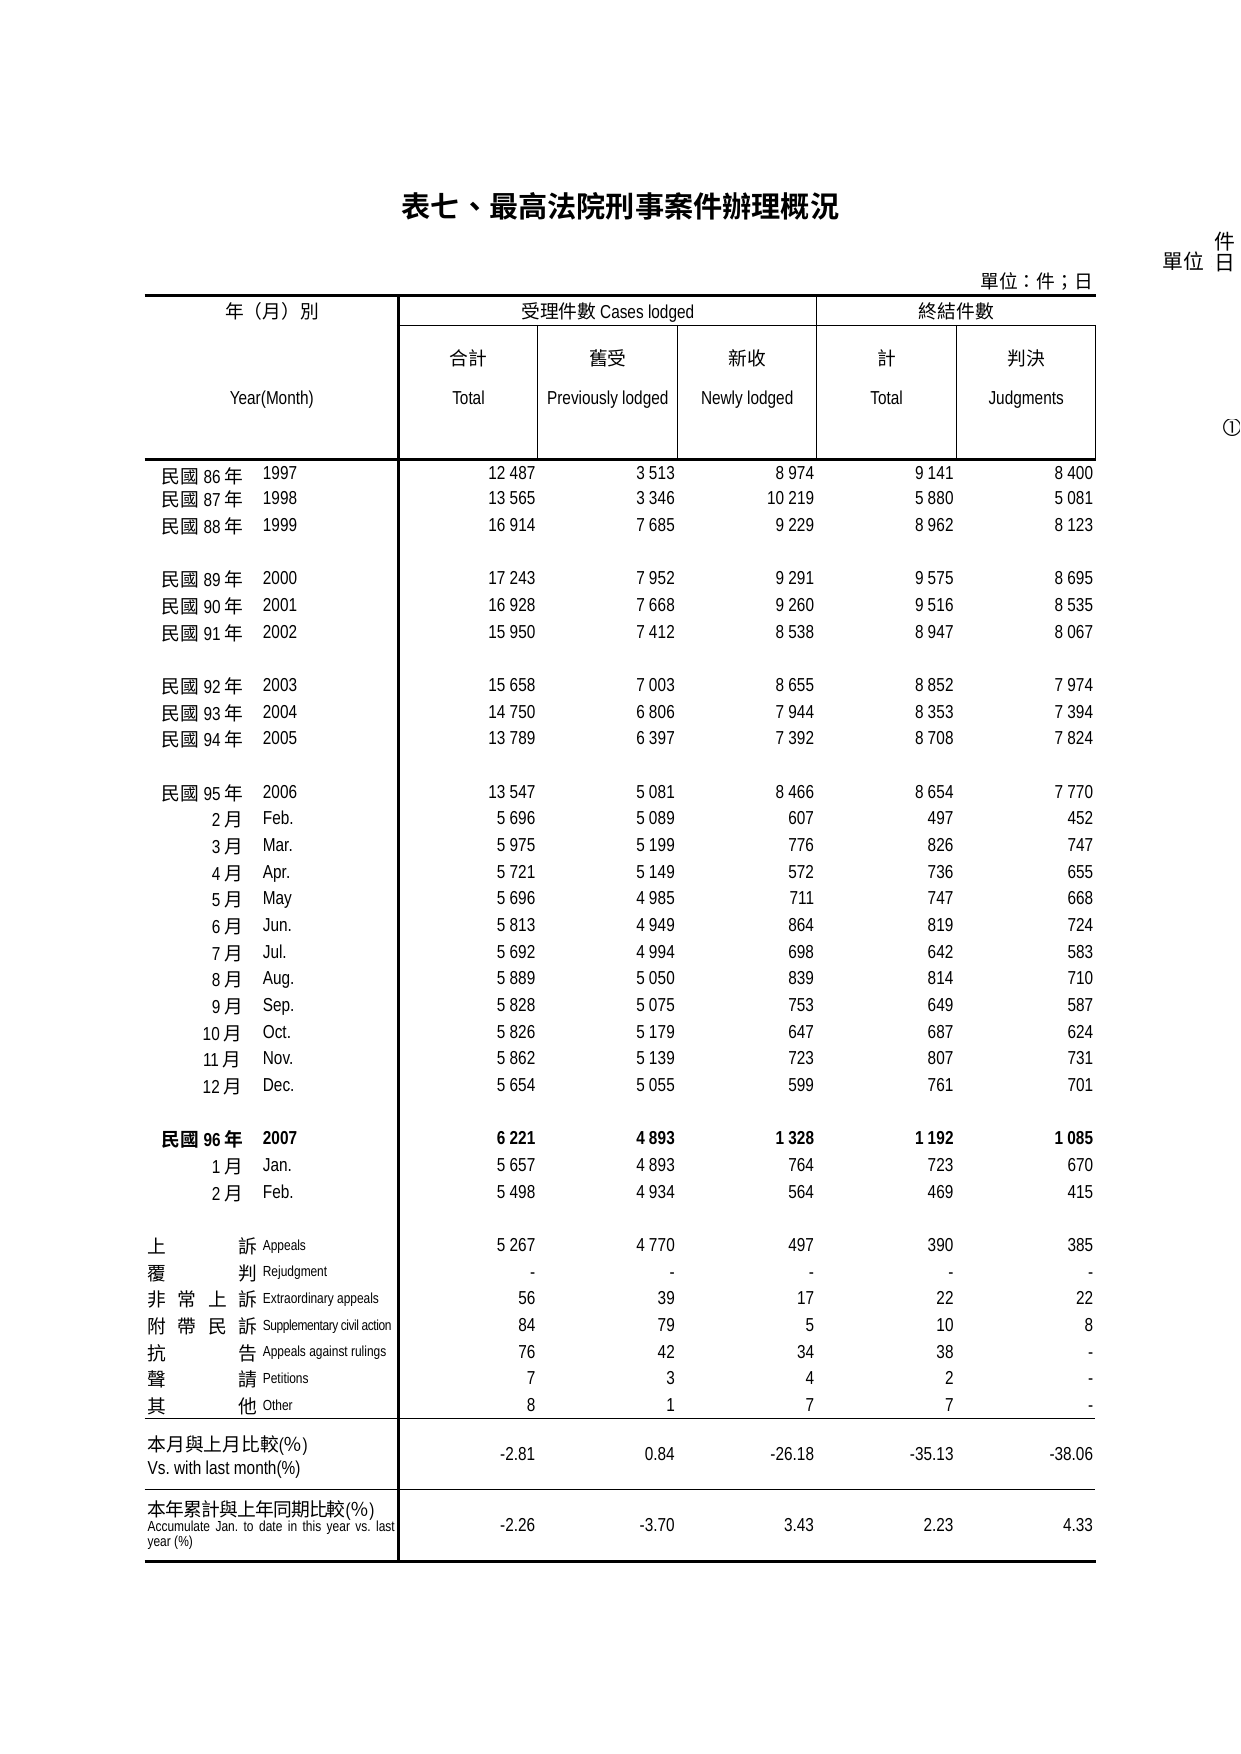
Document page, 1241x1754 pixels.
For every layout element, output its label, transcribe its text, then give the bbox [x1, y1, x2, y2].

table_cell 564 [677, 1178, 817, 1205]
table_cell 5 075 [538, 991, 677, 1018]
table_cell - [956, 1391, 1096, 1418]
table_cell 452 [956, 805, 1096, 831]
table_cell 1 [538, 1391, 677, 1418]
table_cell 6 397 [538, 725, 677, 751]
table_cell 2.23 [817, 1490, 956, 1560]
table_cell 724 [956, 911, 1096, 938]
table_cell 1月 [145, 1151, 260, 1178]
table_cell 819 [817, 911, 956, 938]
table_cell 76 [400, 1338, 538, 1365]
table_cell 5 139 [538, 1045, 677, 1071]
table_cell 2 [817, 1365, 956, 1391]
table_cell 15 950 [400, 618, 538, 645]
table_cell 民國 91年 [145, 618, 260, 645]
table_cell 814 [817, 965, 956, 991]
table_cell 6 221 [400, 1125, 538, 1151]
table_cell 8 655 [677, 671, 817, 698]
table_cell [400, 645, 538, 671]
table_cell [817, 751, 956, 778]
table_cell 10 219 [677, 485, 817, 511]
table_cell [538, 1098, 677, 1125]
table_cell 4 [677, 1365, 817, 1391]
table_cell [400, 538, 538, 565]
table_cell 1998 [260, 485, 397, 511]
table_cell 2月 [145, 805, 260, 831]
table_cell 385 [956, 1231, 1096, 1258]
table_cell - [956, 1258, 1096, 1285]
table_cell 2006 [260, 778, 397, 805]
table_cell [260, 538, 397, 565]
table_cell 5 081 [956, 485, 1096, 511]
table_cell 8 067 [956, 618, 1096, 645]
table_cell 3 [538, 1365, 677, 1391]
table_cell 9 141 [817, 461, 956, 485]
table_cell [145, 645, 260, 671]
table_cell Rejudgment [260, 1258, 397, 1285]
table_cell 上訴 [145, 1231, 260, 1258]
table_cell 1997 [260, 461, 397, 485]
table_cell 民國 92年 [145, 671, 260, 698]
table_cell 7 824 [956, 725, 1096, 751]
table_cell 753 [677, 991, 817, 1018]
table_cell [260, 645, 397, 671]
table_cell 8 947 [817, 618, 956, 645]
table_cell [956, 645, 1096, 671]
table_cell 8月 [145, 965, 260, 991]
table_cell [400, 751, 538, 778]
table_cell 7 668 [538, 591, 677, 618]
table_cell 判決 [957, 326, 1095, 387]
table_cell 864 [677, 911, 817, 938]
table_cell 2007 [260, 1125, 397, 1151]
table_cell 701 [956, 1071, 1096, 1098]
table_cell 民國 95年 [145, 778, 260, 805]
table_cell 13 789 [400, 725, 538, 751]
table_cell [817, 1098, 956, 1125]
table_cell 723 [817, 1151, 956, 1178]
table_cell 469 [817, 1178, 956, 1205]
table_cell 736 [817, 858, 956, 885]
table_cell 5月 [145, 885, 260, 911]
table_cell 10 [817, 1311, 956, 1338]
table_cell 5 696 [400, 805, 538, 831]
table_cell 642 [817, 938, 956, 965]
table_header 年（月）別 [1220, 418, 1240, 438]
table_cell [956, 1098, 1096, 1125]
table_cell May [260, 885, 397, 911]
table_cell 7 770 [956, 778, 1096, 805]
table_cell 2001 [260, 591, 397, 618]
table_cell 7 003 [538, 671, 677, 698]
table_cell 13 565 [400, 485, 538, 511]
table_cell 9 260 [677, 591, 817, 618]
table_cell Apr. [260, 858, 397, 885]
table_cell 8 400 [956, 461, 1096, 485]
table_cell 22 [956, 1285, 1096, 1311]
table_cell Aug. [260, 965, 397, 991]
table_cell Oct. [260, 1018, 397, 1045]
table_cell -38.06 [956, 1418, 1096, 1489]
table_cell 79 [538, 1311, 677, 1338]
table_cell 民國 94年 [145, 725, 260, 751]
table_cell 8 466 [677, 778, 817, 805]
table_cell 1999 [260, 511, 397, 538]
table_cell 2000 [260, 565, 397, 591]
table_cell 4.33 [956, 1489, 1096, 1560]
table_cell 4 893 [538, 1151, 677, 1178]
table_cell 747 [817, 885, 956, 911]
table_cell [145, 538, 260, 565]
table_cell 2005 [260, 725, 397, 751]
table_cell 其他 [145, 1391, 260, 1418]
table_cell 711 [677, 885, 817, 911]
table_cell Sep. [260, 991, 397, 1018]
text [1162, 270, 1240, 277]
table_cell 8 [956, 1311, 1096, 1338]
table_cell Petitions [260, 1365, 397, 1391]
table_cell 5 267 [400, 1231, 538, 1258]
table_cell 2月 [145, 1178, 260, 1205]
table_cell 聲請 [145, 1365, 260, 1391]
table_cell 8 962 [817, 511, 956, 538]
table_cell 587 [956, 991, 1096, 1018]
table_cell 5 862 [400, 1045, 538, 1071]
table_cell 7月 [145, 938, 260, 965]
text 件日 [1212, 231, 1240, 274]
table_cell 761 [817, 1071, 956, 1098]
table_cell 723 [677, 1045, 817, 1071]
table_cell 17 [677, 1285, 817, 1311]
table_cell 6月 [145, 911, 260, 938]
table_cell Total [817, 387, 956, 458]
table_cell [677, 538, 817, 565]
table_cell 4 893 [538, 1125, 677, 1151]
table_cell Supplementary civil action [260, 1311, 397, 1338]
table_cell 6 806 [538, 698, 677, 725]
table_cell 698 [677, 938, 817, 965]
table_cell 8 [400, 1391, 538, 1418]
table_cell 599 [677, 1071, 817, 1098]
table_cell [538, 645, 677, 671]
table_header 年（月）別 [145, 297, 397, 387]
table_cell 3 513 [538, 461, 677, 485]
table_cell 8 974 [677, 461, 817, 485]
table_cell 7 392 [677, 725, 817, 751]
table_cell 民國 86年 [145, 461, 260, 485]
table_cell 655 [956, 858, 1096, 885]
table_cell 16 928 [400, 591, 538, 618]
table_cell 8 535 [956, 591, 1096, 618]
table_cell 8 695 [956, 565, 1096, 591]
table_cell 7 [677, 1391, 817, 1418]
table_cell 5 696 [400, 885, 538, 911]
table_cell 5 828 [400, 991, 538, 1018]
table_cell [260, 1205, 397, 1231]
table_cell 670 [956, 1151, 1096, 1178]
table_cell [956, 751, 1096, 778]
table_cell Appeals against rulings [260, 1338, 397, 1365]
table_cell Appeals [260, 1231, 397, 1258]
table_cell 1 328 [677, 1125, 817, 1151]
table_cell Total [400, 387, 537, 458]
table_cell 民國 89年 [145, 565, 260, 591]
table_cell [817, 538, 956, 565]
table_cell 34 [677, 1338, 817, 1365]
table_cell 民國 96年 [145, 1125, 260, 1151]
table_cell 807 [817, 1045, 956, 1071]
table_header 受理件數Cases lodged [400, 297, 816, 325]
table_cell 56 [400, 1285, 538, 1311]
text 表七、最高法院刑事案件辦理概況 [148, 183, 1092, 225]
table_cell 4 770 [538, 1231, 677, 1258]
table_cell 7 974 [956, 671, 1096, 698]
table_cell 4 994 [538, 938, 677, 965]
table_cell 5 692 [400, 938, 538, 965]
table_cell 5 089 [538, 805, 677, 831]
table_cell Jan. [260, 1151, 397, 1178]
table_cell 1 192 [817, 1125, 956, 1151]
table_cell [538, 1205, 677, 1231]
table_cell - [817, 1258, 956, 1285]
table_cell -35.13 [817, 1419, 956, 1489]
table_cell 舊受 [538, 326, 677, 387]
table_cell 7 412 [538, 618, 677, 645]
table_cell [817, 1205, 956, 1231]
table_cell - [538, 1258, 677, 1285]
table_cell 0.84 [538, 1419, 677, 1489]
table_cell 14 750 [400, 698, 538, 725]
table_cell 民國 88年 [145, 511, 260, 538]
table_cell [400, 1098, 538, 1125]
table_cell 9月 [145, 991, 260, 1018]
table_cell 624 [956, 1018, 1096, 1045]
table_cell Judgments [957, 387, 1095, 458]
table_cell 計 [817, 326, 956, 387]
table_cell 合計 [400, 326, 537, 387]
table_cell 7 952 [538, 565, 677, 591]
table_cell 2002 [260, 618, 397, 645]
table_cell 15 658 [400, 671, 538, 698]
table_cell 731 [956, 1045, 1096, 1071]
table_cell 5 179 [538, 1018, 677, 1045]
table_cell 607 [677, 805, 817, 831]
table_cell 583 [956, 938, 1096, 965]
table_cell 17 243 [400, 565, 538, 591]
table_cell 8 708 [817, 725, 956, 751]
table_cell [677, 751, 817, 778]
table_cell 710 [956, 965, 1096, 991]
table_cell Jul. [260, 938, 397, 965]
table_cell 764 [677, 1151, 817, 1178]
table_cell 7 [817, 1391, 956, 1418]
table_cell 3月 [145, 831, 260, 858]
table_cell 5 826 [400, 1018, 538, 1045]
table_cell 2004 [260, 698, 397, 725]
table_cell 649 [817, 991, 956, 1018]
table_cell 5 721 [400, 858, 538, 885]
table_cell 5 199 [538, 831, 677, 858]
table_cell 5 149 [538, 858, 677, 885]
table_cell [145, 1205, 260, 1231]
table_cell 非常上訴 [145, 1285, 260, 1311]
table_cell 2003 [260, 671, 397, 698]
table_cell - [956, 1338, 1096, 1365]
table_cell 5 889 [400, 965, 538, 991]
table_cell 5 975 [400, 831, 538, 858]
table_cell 8 654 [817, 778, 956, 805]
table_cell 5 880 [817, 485, 956, 511]
table_cell 5 081 [538, 778, 677, 805]
table_cell 12 487 [400, 461, 538, 485]
table_cell -26.18 [677, 1419, 817, 1489]
table_cell 839 [677, 965, 817, 991]
table_cell 687 [817, 1018, 956, 1045]
table_cell Previously lodged [538, 387, 677, 458]
table_cell 5 498 [400, 1178, 538, 1205]
table_cell 5 813 [400, 911, 538, 938]
table_cell 390 [817, 1231, 956, 1258]
table_cell [145, 751, 260, 778]
table_cell 附帶民訴 [145, 1311, 260, 1338]
table_cell 5 657 [400, 1151, 538, 1178]
table_cell Feb. [260, 805, 397, 831]
table_cell Jun. [260, 911, 397, 938]
table_cell 11月 [145, 1045, 260, 1071]
table_cell 572 [677, 858, 817, 885]
text [1162, 237, 1212, 245]
table_cell 民國 90年 [145, 591, 260, 618]
text 單位： [1162, 245, 1212, 270]
table_cell 新收 [678, 326, 816, 387]
table_cell 3.43 [677, 1490, 817, 1560]
table_cell 42 [538, 1338, 677, 1365]
table_cell 4 934 [538, 1178, 677, 1205]
table_cell [260, 751, 397, 778]
table_cell [677, 645, 817, 671]
table_cell [260, 1098, 397, 1125]
table_cell 747 [956, 831, 1096, 858]
table_cell 7 944 [677, 698, 817, 725]
table_cell 9 575 [817, 565, 956, 591]
table_cell 84 [400, 1311, 538, 1338]
table_cell 415 [956, 1178, 1096, 1205]
table_cell -3.70 [538, 1490, 677, 1560]
table_cell [956, 1205, 1096, 1231]
table_cell 9 229 [677, 511, 817, 538]
table_cell 497 [677, 1231, 817, 1258]
table_cell 9 291 [677, 565, 817, 591]
table_cell 826 [817, 831, 956, 858]
table_cell 抗告 [145, 1338, 260, 1365]
table_cell 覆判 [145, 1258, 260, 1285]
table_cell 7 [400, 1365, 538, 1391]
table_cell 647 [677, 1018, 817, 1045]
table_cell Extraordinary appeals [260, 1285, 397, 1311]
table_header 終結件數 [817, 297, 1096, 325]
table_cell [956, 538, 1096, 565]
table_cell 39 [538, 1285, 677, 1311]
table_cell 9 516 [817, 591, 956, 618]
table_cell 16 914 [400, 511, 538, 538]
table_cell 8 123 [956, 511, 1096, 538]
table_cell 7 394 [956, 698, 1096, 725]
table_cell - [677, 1258, 817, 1285]
table_cell 12月 [145, 1071, 260, 1098]
table_cell 10月 [145, 1018, 260, 1045]
table_cell 民國 93年 [145, 698, 260, 725]
table_cell 8 852 [817, 671, 956, 698]
table_cell 4 985 [538, 885, 677, 911]
table_cell 776 [677, 831, 817, 858]
table_cell [538, 751, 677, 778]
table_cell -2.26 [400, 1490, 538, 1560]
table_cell 本年累計與上年同期比較(％) Accumulate Jan. to date in this year vs. last year (%) [145, 1490, 397, 1560]
table_cell 3 346 [538, 485, 677, 511]
table_cell 4 949 [538, 911, 677, 938]
table_cell Nov. [260, 1045, 397, 1071]
table_cell 13 547 [400, 778, 538, 805]
table_cell Newly lodged [678, 387, 816, 458]
table_cell 8 538 [677, 618, 817, 645]
table_cell - [956, 1365, 1096, 1391]
table_cell Dec. [260, 1071, 397, 1098]
table_cell 38 [817, 1338, 956, 1365]
table_cell 5 654 [400, 1071, 538, 1098]
text 單位：件；日 [148, 266, 1092, 293]
table_cell 5 050 [538, 965, 677, 991]
table_cell [145, 1098, 260, 1125]
table_cell [538, 538, 677, 565]
table_cell Feb. [260, 1178, 397, 1205]
table_cell 民國 87年 [145, 485, 260, 511]
table_cell [677, 1205, 817, 1231]
table_cell 5 055 [538, 1071, 677, 1098]
table_cell Other [260, 1391, 397, 1418]
table_cell Year(Month) [145, 387, 397, 458]
table_cell 5 [677, 1311, 817, 1338]
table_cell 1 085 [956, 1125, 1096, 1151]
table_cell 4月 [145, 858, 260, 885]
table_cell 7 685 [538, 511, 677, 538]
table_cell 668 [956, 885, 1096, 911]
table_cell [677, 1098, 817, 1125]
table_cell [400, 1205, 538, 1231]
table_cell 8 353 [817, 698, 956, 725]
table_cell Mar. [260, 831, 397, 858]
table_cell 497 [817, 805, 956, 831]
table_cell 本月與上月比較(％) Vs. with last month(%) [145, 1419, 397, 1489]
table_cell -2.81 [400, 1419, 538, 1489]
table_cell - [400, 1258, 538, 1285]
table_cell [817, 645, 956, 671]
table_cell 22 [817, 1285, 956, 1311]
